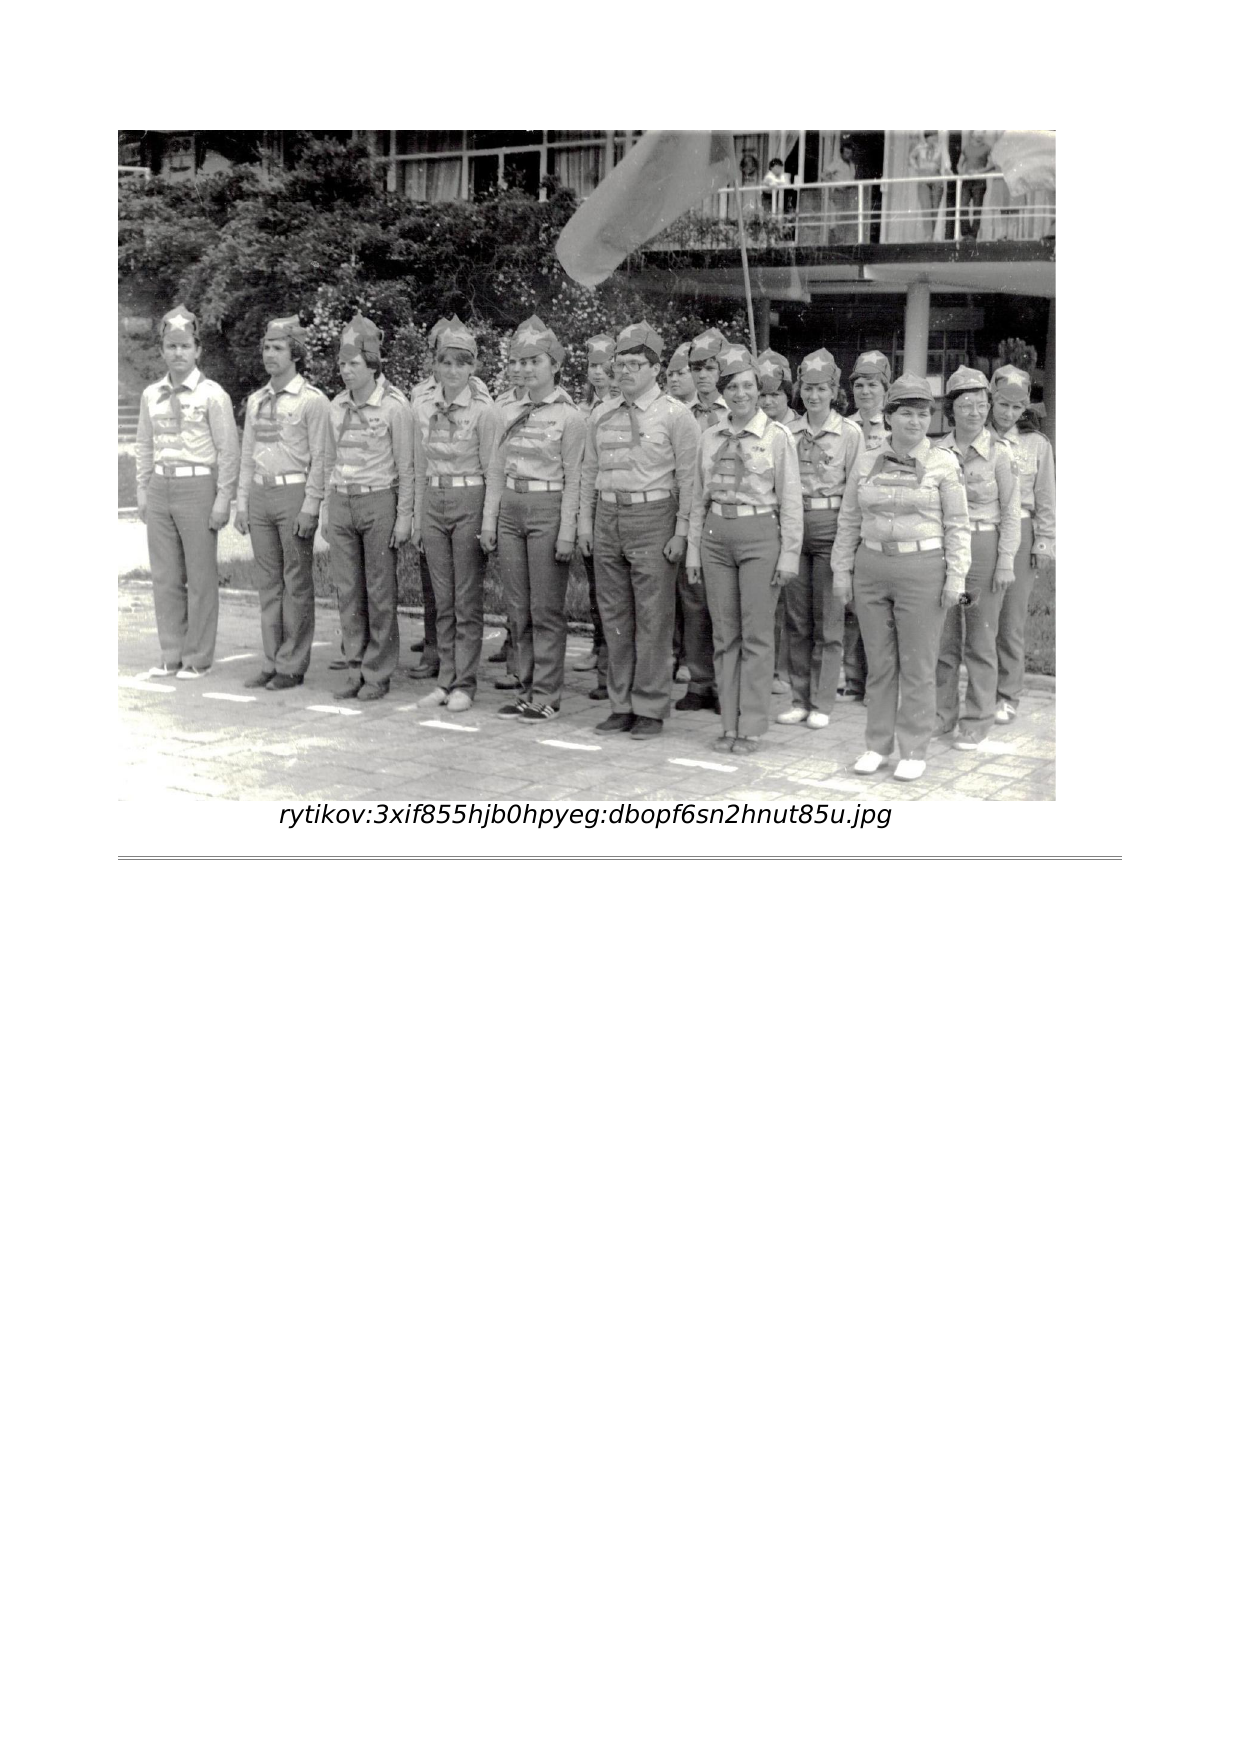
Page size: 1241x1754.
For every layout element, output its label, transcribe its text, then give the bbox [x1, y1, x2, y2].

text rytikov:3xif855hjb0hpyeg:dbopf6sn2hnut85u.jpg [118, 801, 1056, 829]
picture [118, 130, 1056, 801]
